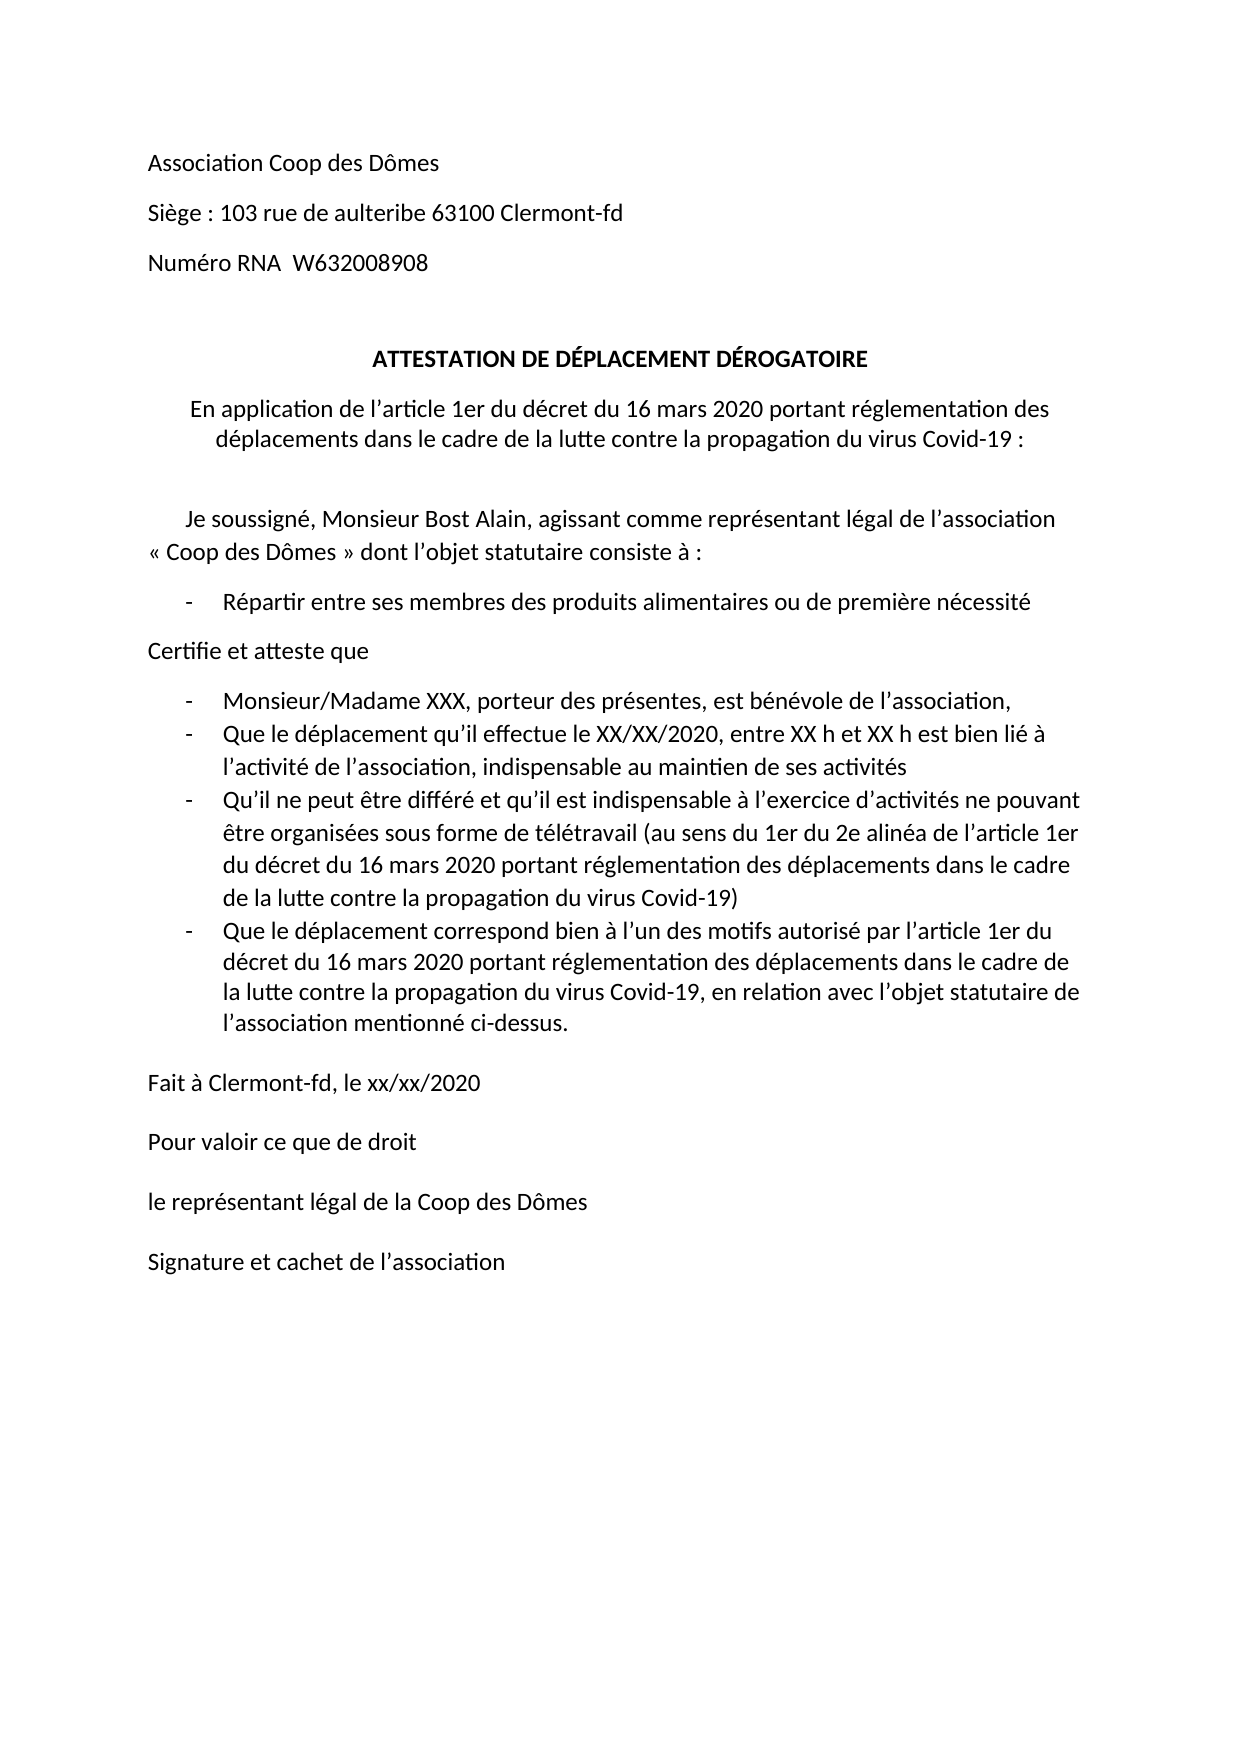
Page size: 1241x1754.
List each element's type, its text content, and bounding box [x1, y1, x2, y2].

text ATTESTATION DE DÉPLACEMENT DÉROGATOIRE [148, 343, 1093, 374]
text Signature et cachet de l’association [148, 1246, 1093, 1276]
list Que le déplacement correspond bien à l’un des motifs autorisé par l’article 1er du décret du 16 mars 2020 portant réglementation des déplacements dans le cadre de la lutte contre la propagation du virus Covid-19, en relation avec l’objet statutaire de l’association mentionné ci-dessus. [185, 916, 1093, 1038]
text En application de l’article 1er du décret du 16 mars 2020 portant réglementation des [148, 393, 1093, 423]
text Siège : 103 rue de aulteribe 63100 Clermont-fd [148, 197, 1093, 228]
text Numéro RNA W632008908 [148, 247, 1093, 277]
list Monsieur/Madame XXX, porteur des présentes, est bénévole de l’association, [185, 685, 1093, 716]
text déplacements dans le cadre de la lutte contre la propagation du virus Covid-19 : [148, 423, 1093, 454]
text Certifie et atteste que [148, 636, 1093, 666]
text Pour valoir ce que de droit [148, 1126, 1093, 1157]
list Répartir entre ses membres des produits alimentaires ou de première nécessité [185, 586, 1093, 616]
list Qu’il ne peut être différé et qu’il est indispensable à l’exercice d’activités ne pouvant être organisées sous forme de télétravail (au sens du 1er du 2e alinéa de l’article 1er du décret du 16 mars 2020 portant réglementation des déplacements dans le cadre de la lutte contre la propagation du virus Covid-19) [185, 784, 1093, 913]
text Association Coop des Dômes [148, 148, 1093, 178]
text Fait à Clermont-fd, le xx/xx/2020 [148, 1067, 1093, 1097]
text le représentant légal de la Coop des Dômes [148, 1186, 1093, 1217]
list Que le déplacement qu’il effectue le XX/XX/2020, entre XX h et XX h est bien lié à l’activité de l’association, indispensable au maintien de ses activités [185, 718, 1093, 781]
text Je soussigné, Monsieur Bost Alain, agissant comme représentant légal de l’association « Coop des Dômes » dont l’objet statutaire consiste à : [148, 503, 1093, 567]
